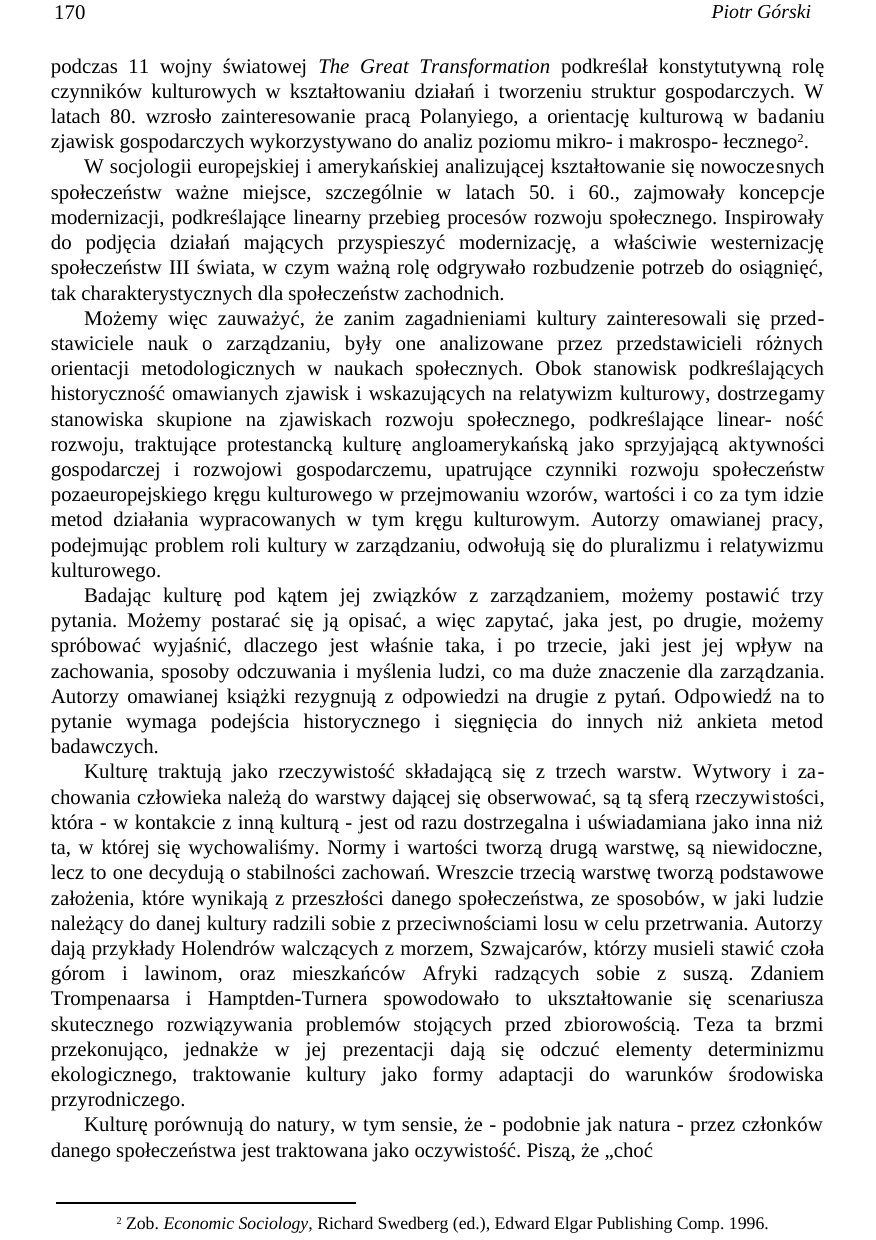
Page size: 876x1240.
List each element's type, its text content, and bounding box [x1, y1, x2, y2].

text Piotr Górski [711, 0, 821, 23]
text Kulturę porównują do natury, w tym sensie, że - podobnie jak natura - przez członków danego społeczeństwa jest traktowana jako oczywistość. Piszą, że „choć [51, 1112, 824, 1162]
text 170 [54, 0, 88, 24]
text Kulturę traktują jako rzeczywistość składającą się z trzech warstw. Wytwory i za­chowania człowieka należą do warstwy dającej się obserwować, są tą sferą rzeczywi­stości, która - w kontakcie z inną kulturą - jest od razu dostrzegalna i uświadamiana jako inna niż ta, w której się wychowaliśmy. Normy i wartości tworzą drugą warstwę, są niewidoczne, lecz to one decydują o stabilności zachowań. Wreszcie trzecią warstwę tworzą podstawowe założenia, które wynikają z przeszłości danego społeczeństwa, ze sposobów, w jaki ludzie należący do danej kultury radzili sobie z przeciwnościami losu w celu przetrwania. Autorzy dają przykłady Holendrów walczących z morzem, Szwaj­carów, którzy musieli stawić czoła górom i lawinom, oraz mieszkańców Afryki radzą­cych sobie z suszą. Zdaniem Trompenaarsa i Hamptden-Turnera spowodowało to ukształtowanie się scenariusza skutecznego rozwiązywania problemów stojących przed zbiorowością. Teza ta brzmi przekonująco, jednakże w jej prezentacji dają się odczuć elementy determinizmu ekologicznego, traktowanie kultury jako formy adaptacji do warunków środowiska przyrodniczego. [51, 759, 824, 1111]
text 2 Zob. Economic Sociology, Richard Swedberg (ed.), Edward Elgar Publishing Comp. 1996. [83, 1213, 778, 1233]
text Możemy więc zauważyć, że zanim zagadnieniami kultury zainteresowali się przed­stawiciele nauk o zarządzaniu, były one analizowane przez przedstawicieli różnych orientacji metodologicznych w naukach społecznych. Obok stanowisk podkreślających historyczność omawianych zjawisk i wskazujących na relatywizm kulturowy, dostrze­gamy stanowiska skupione na zjawiskach rozwoju społecznego, podkreślające linear- ność rozwoju, traktujące protestancką kulturę angloamerykańską jako sprzyjającą ak­tywności gospodarczej i rozwojowi gospodarczemu, upatrujące czynniki rozwoju spo­łeczeństw pozaeuropejskiego kręgu kulturowego w przejmowaniu wzorów, wartości i co za tym idzie metod działania wypracowanych w tym kręgu kulturowym. Autorzy omawianej pracy, podejmując problem roli kultury w zarządzaniu, odwołują się do pluralizmu i relatywizmu kulturowego. [51, 306, 824, 582]
text Badając kulturę pod kątem jej związków z zarządzaniem, możemy postawić trzy pytania. Możemy postarać się ją opisać, a więc zapytać, jaka jest, po drugie, możemy spróbować wyjaśnić, dlaczego jest właśnie taka, i po trzecie, jaki jest jej wpływ na zachowania, sposoby odczuwania i myślenia ludzi, co ma duże znaczenie dla zarzą­dzania. Autorzy omawianej książki rezygnują z odpowiedzi na drugie z pytań. Odpo­wiedź na to pytanie wymaga podejścia historycznego i sięgnięcia do innych niż ankieta metod badawczych. [51, 583, 824, 758]
text W socjologii europejskiej i amerykańskiej analizującej kształtowanie się nowocze­snych społeczeństw ważne miejsce, szczególnie w latach 50. i 60., zajmowały koncep­cje modernizacji, podkreślające linearny przebieg procesów rozwoju społecznego. Inspirowały do podjęcia działań mających przyspieszyć modernizację, a właściwie westernizację społeczeństw III świata, w czym ważną rolę odgrywało rozbudzenie potrzeb do osiągnięć, tak charakterystycznych dla społeczeństw zachodnich. [51, 154, 824, 304]
text podczas 11 wojny światowej The Great Transformation podkreślał konstytutywną rolę czynników kulturowych w kształtowaniu działań i tworzeniu struktur gospodarczych. W latach 80. wzrosło zainteresowanie pracą Polanyiego, a orientację kulturową w ba­daniu zjawisk gospodarczych wykorzystywano do analiz poziomu mikro- i makrospo- łecznego2. [51, 53, 824, 153]
